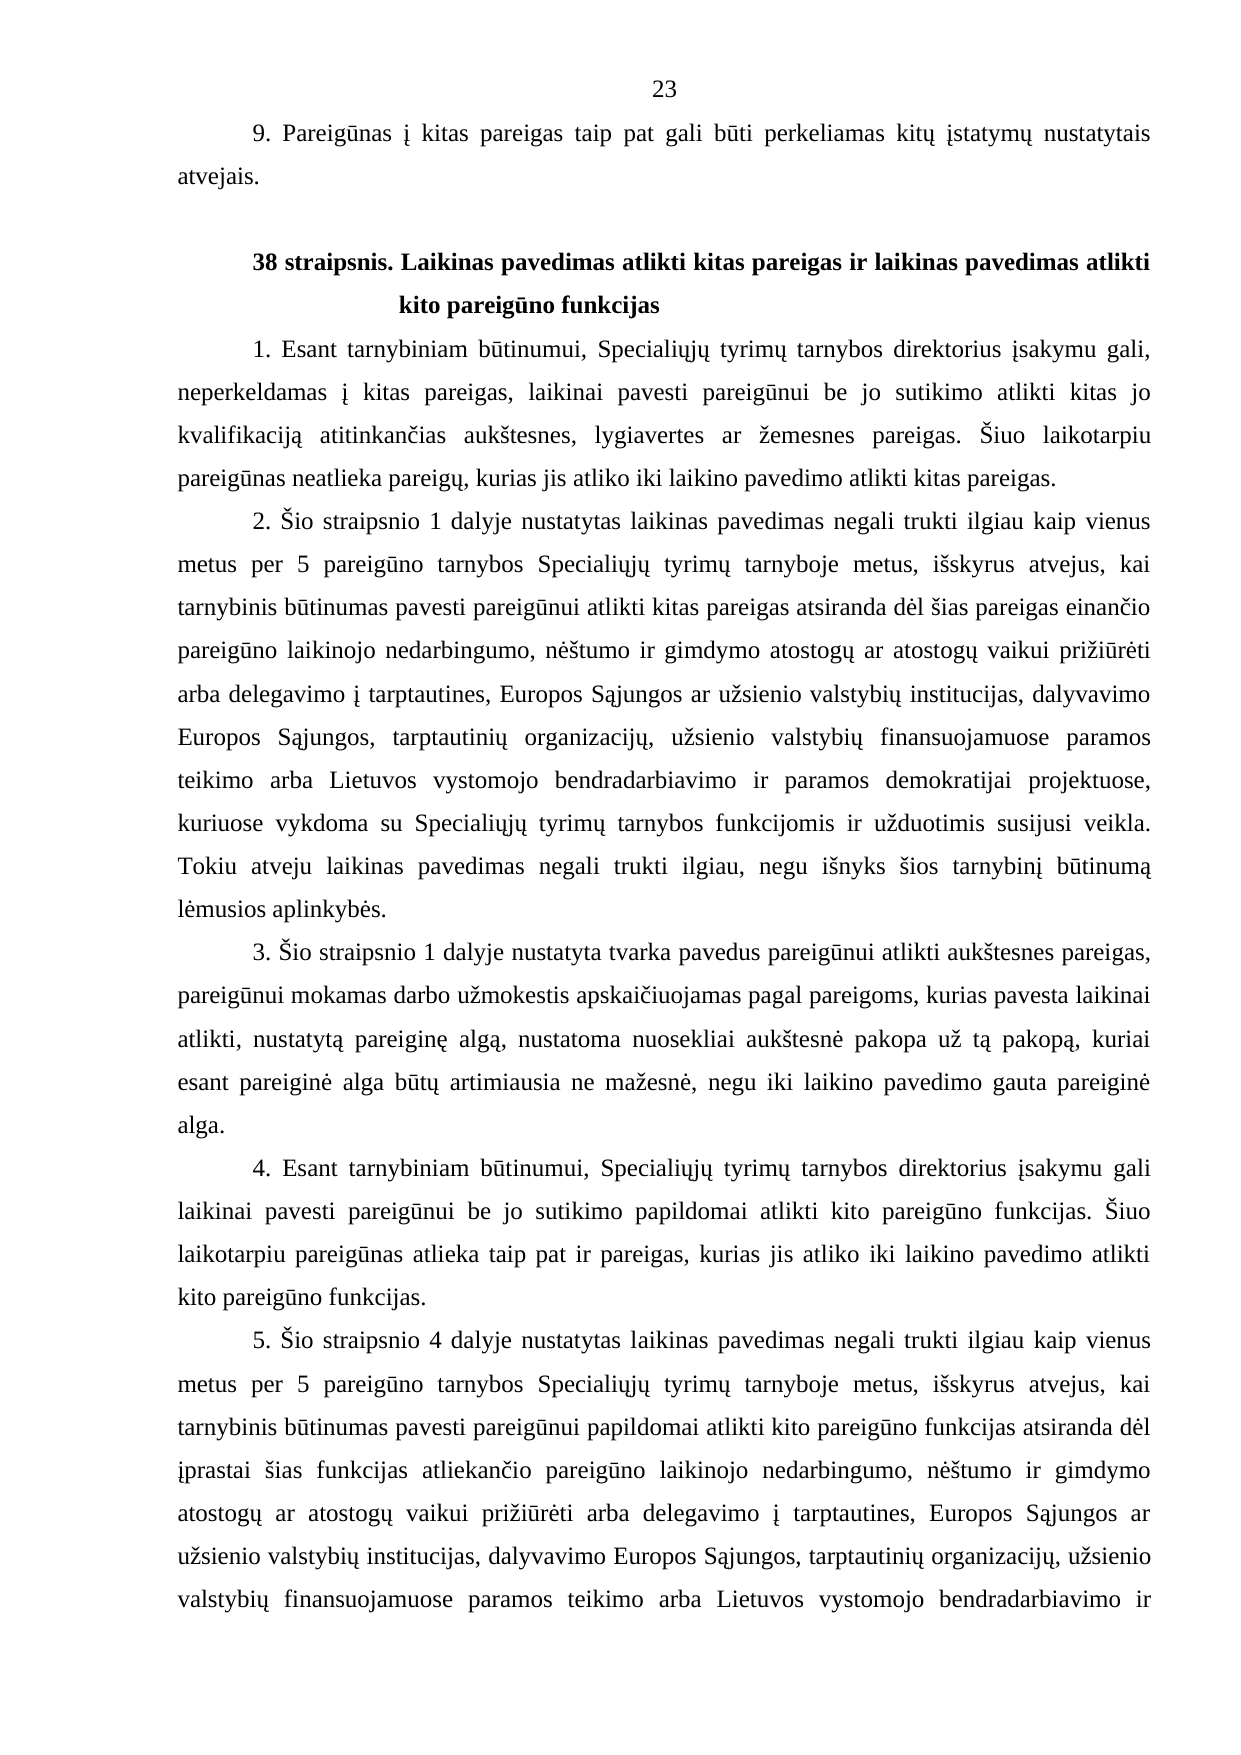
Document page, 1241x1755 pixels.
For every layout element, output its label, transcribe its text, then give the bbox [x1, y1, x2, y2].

text 3. Šio straipsnio 1 dalyje nustatyta tvarka pavedus pareigūnui atlikti aukštesnes pareigas, pareigūnui mokamas darbo užmokestis apskaičiuojamas pagal pareigoms, kurias pavesta laikinai atlikti, nustatytą pareiginę algą, nustatoma nuosekliai aukštesnė pakopa už tą pakopą, kuriai esant pareiginė alga būtų artimiausia ne mažesnė, negu iki laikino pavedimo gauta pareiginė alga. [177, 937, 1152, 1139]
text 5. Šio straipsnio 4 dalyje nustatytas laikinas pavedimas negali trukti ilgiau kaip vienus metus per 5 pareigūno tarnybos Specialiųjų tyrimų tarnyboje metus, išskyrus atvejus, kai tarnybinis būtinumas pavesti pareigūnui papildomai atlikti kito pareigūno funkcijas atsiranda dėl įprastai šias funkcijas atliekančio pareigūno laikinojo nedarbingumo, nėštumo ir gimdymo atostogų ar atostogų vaikui prižiūrėti arba delegavimo į tarptautines, Europos Sąjungos ar užsienio valstybių institucijas, dalyvavimo Europos Sąjungos, tarptautinių organizacijų, užsienio valstybių finansuojamuose paramos teikimo arba Lietuvos vystomojo bendradarbiavimo ir [177, 1326, 1152, 1613]
text 1. Esant tarnybiniam būtinumui, Specialiųjų tyrimų tarnybos direktorius įsakymu gali, neperkeldamas į kitas pareigas, laikinai pavesti pareigūnui be jo sutikimo atlikti kitas jo kvalifikaciją atitinkančias aukštesnes, lygiavertes ar žemesnes pareigas. Šiuo laikotarpiu pareigūnas neatlieka pareigų, kurias jis atliko iki laikino pavedimo atlikti kitas pareigas. [177, 334, 1152, 492]
text 2. Šio straipsnio 1 dalyje nustatytas laikinas pavedimas negali trukti ilgiau kaip vienus metus per 5 pareigūno tarnybos Specialiųjų tyrimų tarnyboje metus, išskyrus atvejus, kai tarnybinis būtinumas pavesti pareigūnui atlikti kitas pareigas atsiranda dėl šias pareigas einančio pareigūno laikinojo nedarbingumo, nėštumo ir gimdymo atostogų ar atostogų vaikui prižiūrėti arba delegavimo į tarptautines, Europos Sąjungos ar užsienio valstybių institucijas, dalyvavimo Europos Sąjungos, tarptautinių organizacijų, užsienio valstybių finansuojamuose paramos teikimo arba Lietuvos vystomojo bendradarbiavimo ir paramos demokratijai projektuose, kuriuose vykdoma su Specialiųjų tyrimų tarnybos funkcijomis ir užduotimis susijusi veikla. Tokiu atveju laikinas pavedimas negali trukti ilgiau, negu išnyks šios tarnybinį būtinumą lėmusios aplinkybės. [177, 506, 1152, 923]
text 38 straipsnis. Laikinas pavedimas atlikti kitas pareigas ir laikinas pavedimas atlikti kito pareigūno funkcijas [252, 247, 1152, 319]
text 4. Esant tarnybiniam būtinumui, Specialiųjų tyrimų tarnybos direktorius įsakymu gali laikinai pavesti pareigūnui be jo sutikimo papildomai atlikti kito pareigūno funkcijas. Šiuo laikotarpiu pareigūnas atlieka taip pat ir pareigas, kurias jis atliko iki laikino pavedimo atlikti kito pareigūno funkcijas. [177, 1153, 1152, 1311]
text 9. Pareigūnas į kitas pareigas taip pat gali būti perkeliamas kitų įstatymų nustatytais atvejais. [177, 118, 1152, 190]
